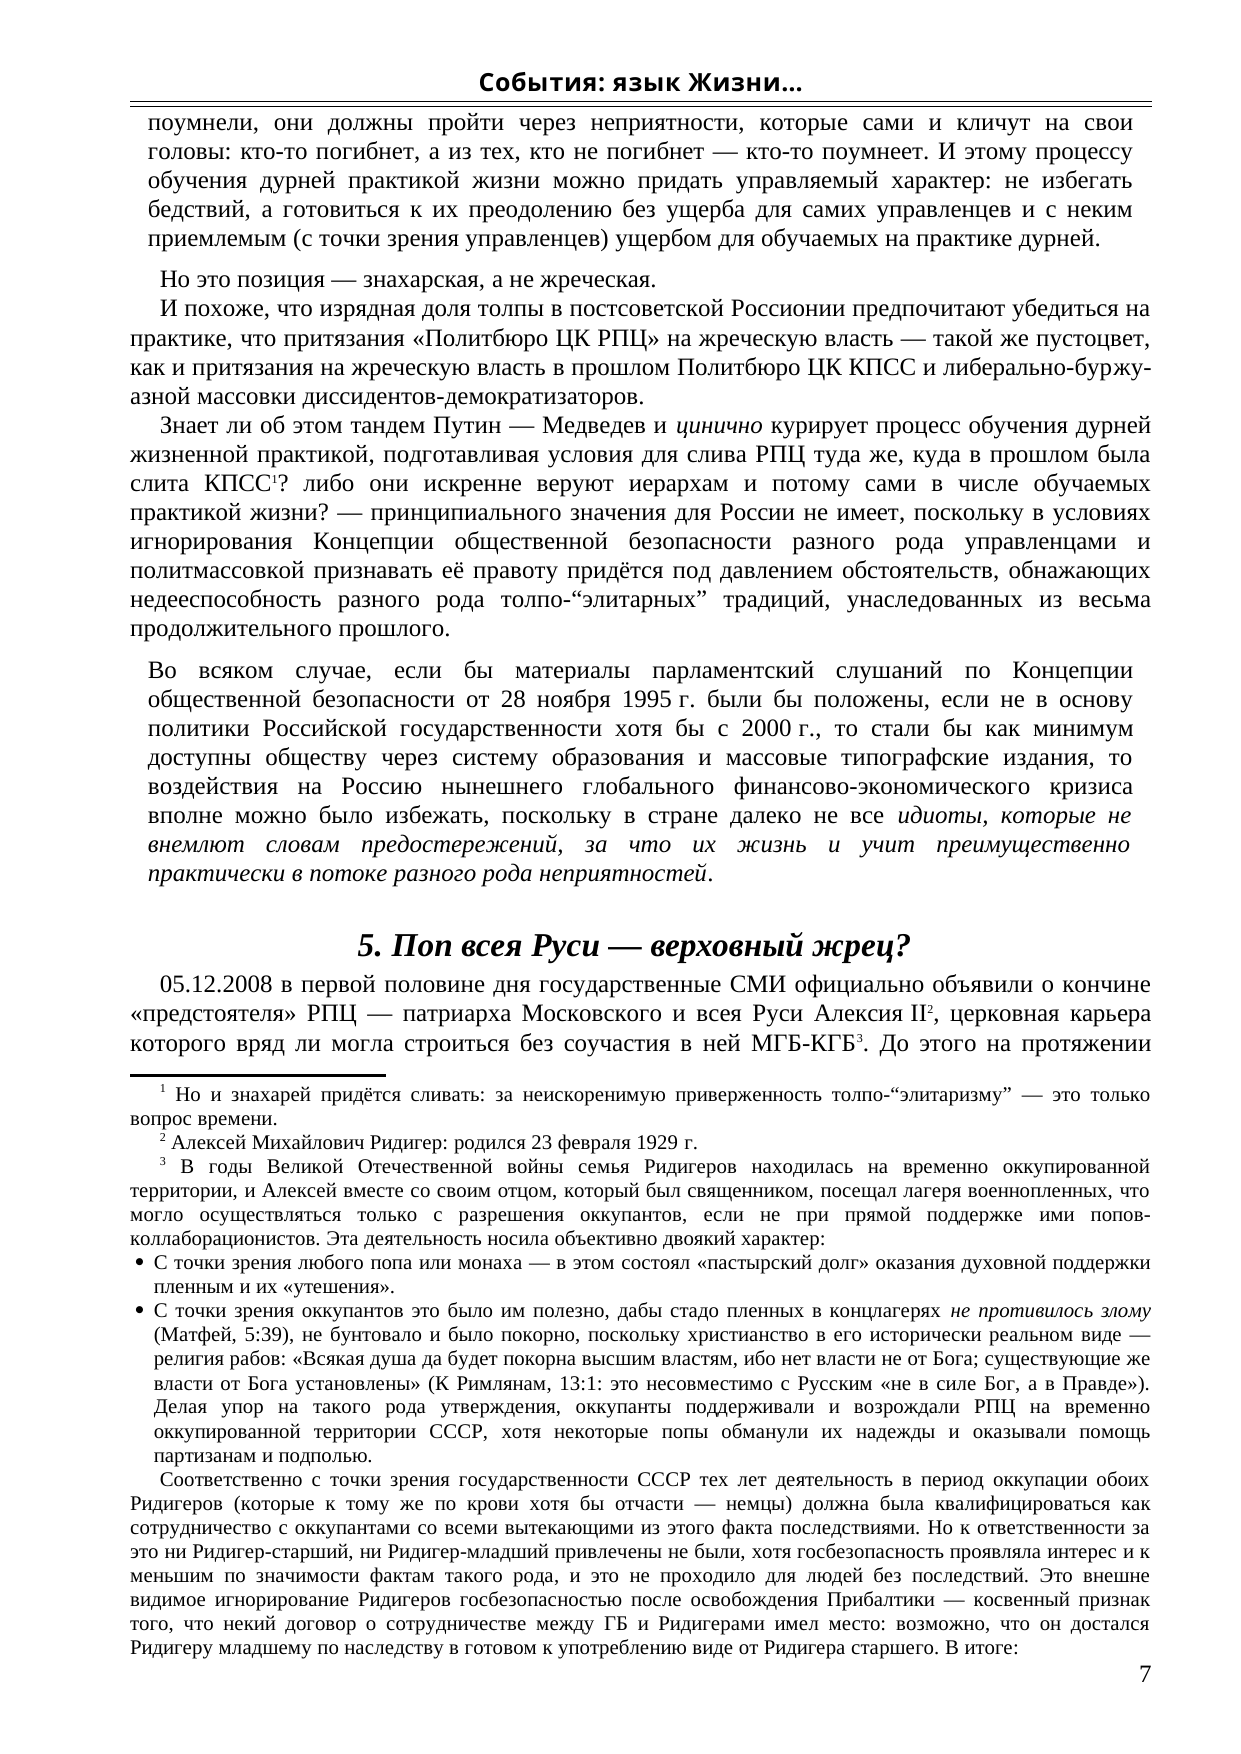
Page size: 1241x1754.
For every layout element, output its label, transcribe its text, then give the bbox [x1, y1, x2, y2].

text Но это позиция — знахарская, а не жреческая. [130, 264, 1152, 293]
subtitle 5. Поп всея Руси — верховный жрец? [130, 924, 1152, 963]
text Но и знахарей придётся сливать: за неискоренимую приверженность толпо-“элитаризму” — это только вопрос времени. [130, 1082, 1152, 1130]
text Во всяком случае, если бы материалы парламентский слушаний по Концепции общественной безопасности от 28 ноября 1995 г. были бы положены, если не в основу политики Российской государственности хотя бы с 2000 г., то стали бы как минимум доступны обществу через систему образования и массовые типографские издания, то воздействия на Россию нынешнего глобального финансово-экономического кризиса вполне можно было избежать, поскольку в стране далеко не все идиоты, которые не внемлют словам предостережений, за что их жизнь и учит преимущественно практически в потоке разного рода неприятностей. [148, 654, 1134, 887]
text И похоже, что изрядная доля толпы в постсоветской Россионии предпочитают убедиться на практике, что притязания «Политбюро ЦК РПЦ» на жреческую власть — такой же пустоцвет, как и притязания на жреческую власть в прошлом Политбюро ЦК КПСС и либерально-бур­жу­азной массовки диссидентов-демократизаторов. [130, 293, 1152, 409]
text поумнели, они должны пройти через неприятности, которые сами и кличут на свои головы: кто-то погибнет, а из тех, кто не погибнет — кто-то поумнеет. И этому процессу обучения дурней практикой жизни можно придать управляемый характер: не избегать бедствий, а готовиться к их преодолению без ущерба для самих управленцев и с неким приемлемым (с точки зрения управленцев) ущербом для обучаемых на практике дурней. [148, 107, 1134, 252]
text В годы Великой Отечественной войны семья Ридигеров находилась на временно оккупированной территории, и Алексей вместе со своим отцом, который был священником, посещал лагеря военнопленных, что могло осуществляться только с разрешения оккупантов, если не при прямой поддержке ими попов-коллаборационистов. Эта деятельность носила объективно двоякий характер: [130, 1154, 1152, 1250]
text Алексей Михайлович Ридигер: родился 23 февраля 1929 г. [130, 1130, 1152, 1154]
text Соответственно с точки зрения государственности СССР тех лет деятельность в период оккупации обоих Ридигеров (которые к тому же по крови хотя бы отчасти — немцы) должна была квалифицироваться как сотрудничество с оккупантами со всеми вытекающими из этого факта последствиями. Но к ответственности за это ни Ридигер-старший, ни Ридигер-младший привлечены не были, хотя госбезопасность проявляла интерес и к меньшим по значимости фактам такого рода, и это не проходило для людей без последствий. Это внешне видимое игнорирование Ридигеров госбезопасностью после освобождения Прибалтики — косвенный признак того, что некий договор о сотрудничестве между ГБ и Ридигерами имел место: возможно, что он достался Ридигеру младшему по наследству в готовом к употреблению виде от Ридигера старшего. В итоге: [130, 1467, 1152, 1659]
list С точки зрения оккупантов это было им полезно, дабы стадо пленных в концлагерях не противилось злому (Матфей, 5:39), не бунтовало и было покорно, поскольку христианство в его исторически реальном виде — религия рабов: «Всякая душа да будет покорна высшим властям, ибо нет власти не от Бога; существующие же власти от Бога установлены» (К Римлянам, 13:1: это несовместимо с Русским «не в силе Бог, а в Правде»). Делая упор на такого рода утверждения, оккупанты поддерживали и возрождали РПЦ на временно оккупированной территории СССР, хотя некоторые попы обманули их надежды и оказывали помощь партизанам и подполью. [136, 1298, 1152, 1467]
text Знает ли об этом тандем Путин — Медведев и цинично курирует процесс обучения дурней жизненной практикой, подготавливая условия для слива РПЦ туда же, куда в прошлом была слита КПСС? либо они искренне веруют иерархам и потому сами в числе обучаемых практикой жизни? — принципиального значения для России не имеет, поскольку в условиях игнорирования Концепции общественной безопасности разного рода управленцами и политмассовкой признавать её правоту придётся под давлением обстоятельств, обнажающих недееспособность разного рода толпо-“элитарных” традиций, унаследованных из весьма продолжительного прошлого. [130, 409, 1152, 642]
list С точки зрения любого попа или монаха — в этом состоял «пастырский долг» оказания духовной поддержки пленным и их «утешения». [136, 1250, 1152, 1298]
text 05.12.2008 в первой половине дня государственные СМИ официально объявили о кончине «предстоятеля» РПЦ — патриарха Московского и всея Руси Алексия II, церковная карьера которого вряд ли могла строиться без соучастия в ней МГБ-КГБ. До этого на протяжении [130, 969, 1152, 1056]
